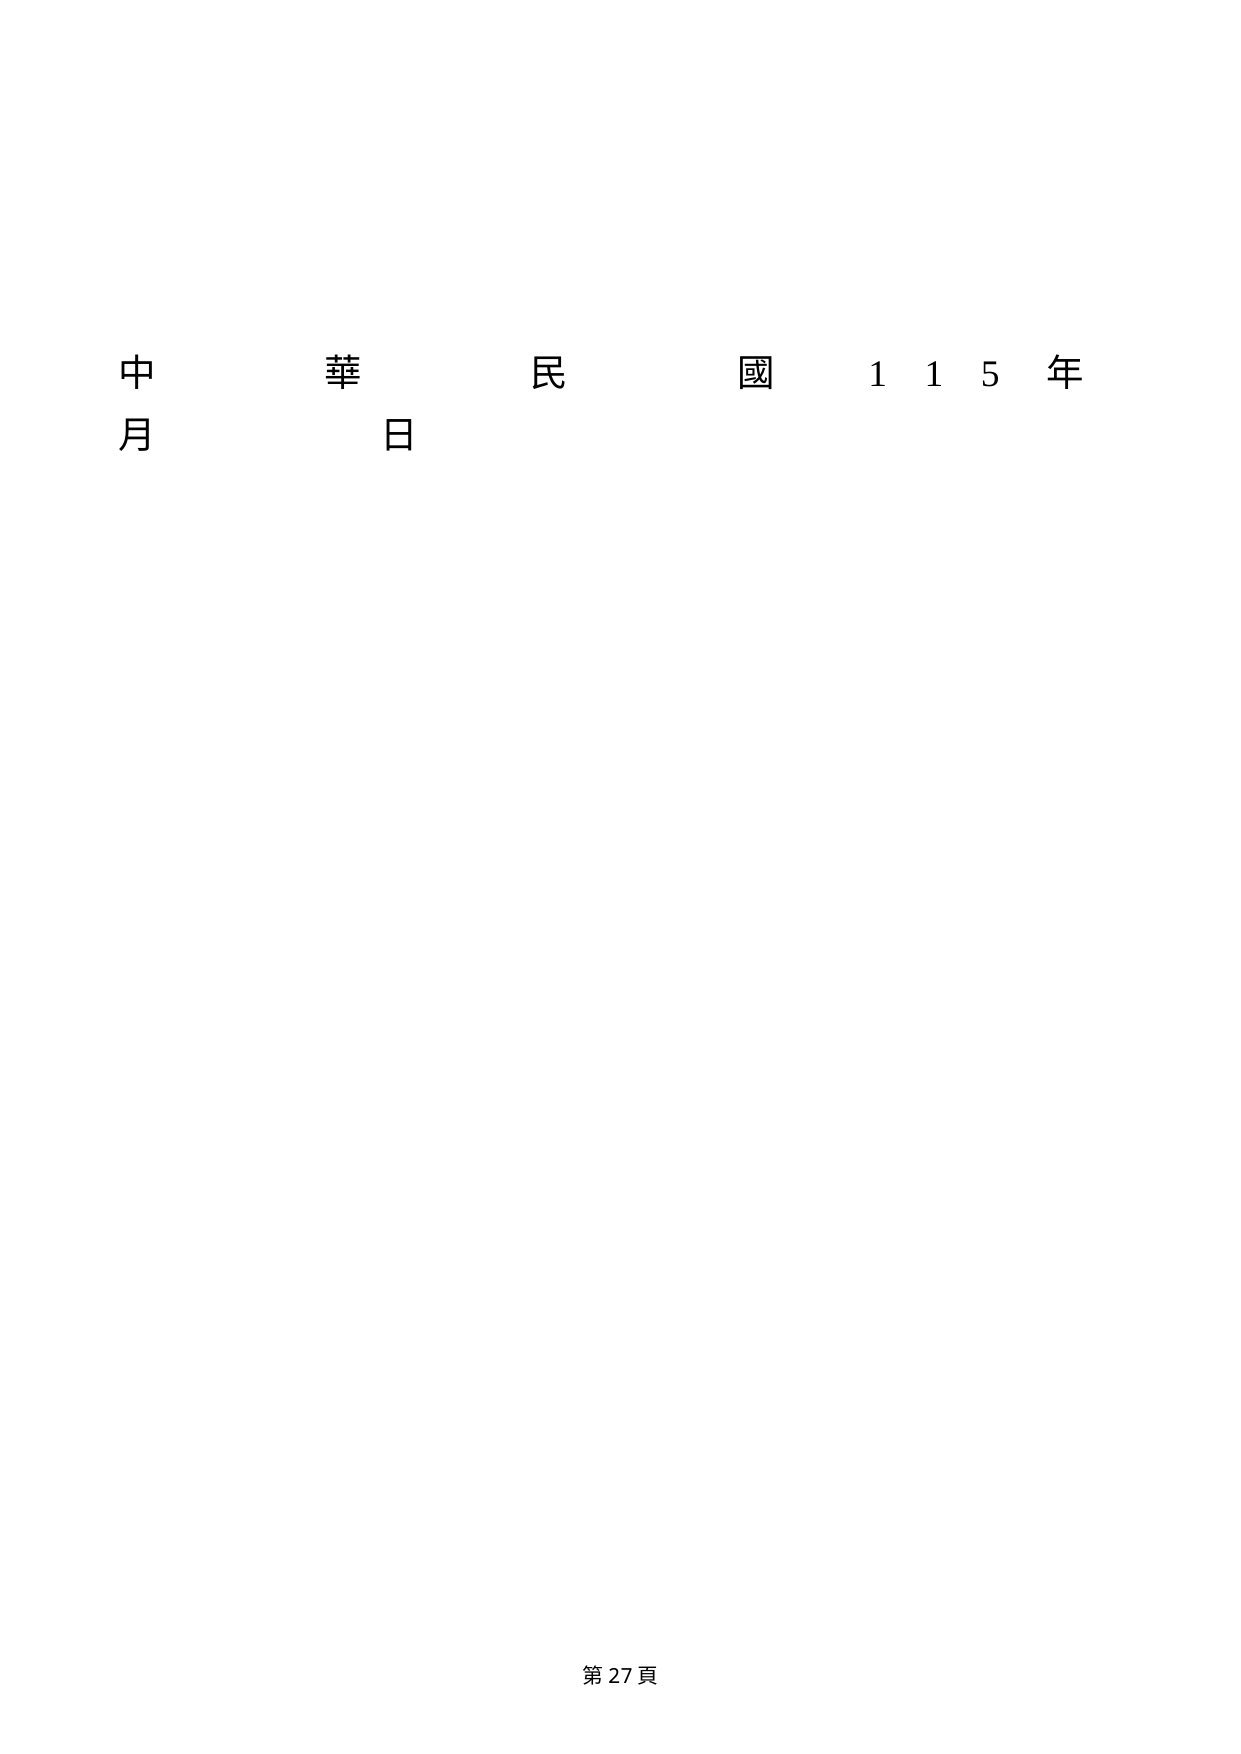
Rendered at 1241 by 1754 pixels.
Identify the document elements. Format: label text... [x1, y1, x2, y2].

text 中 華 民 國 1 1 5 年 月 日 [118, 328, 1122, 453]
